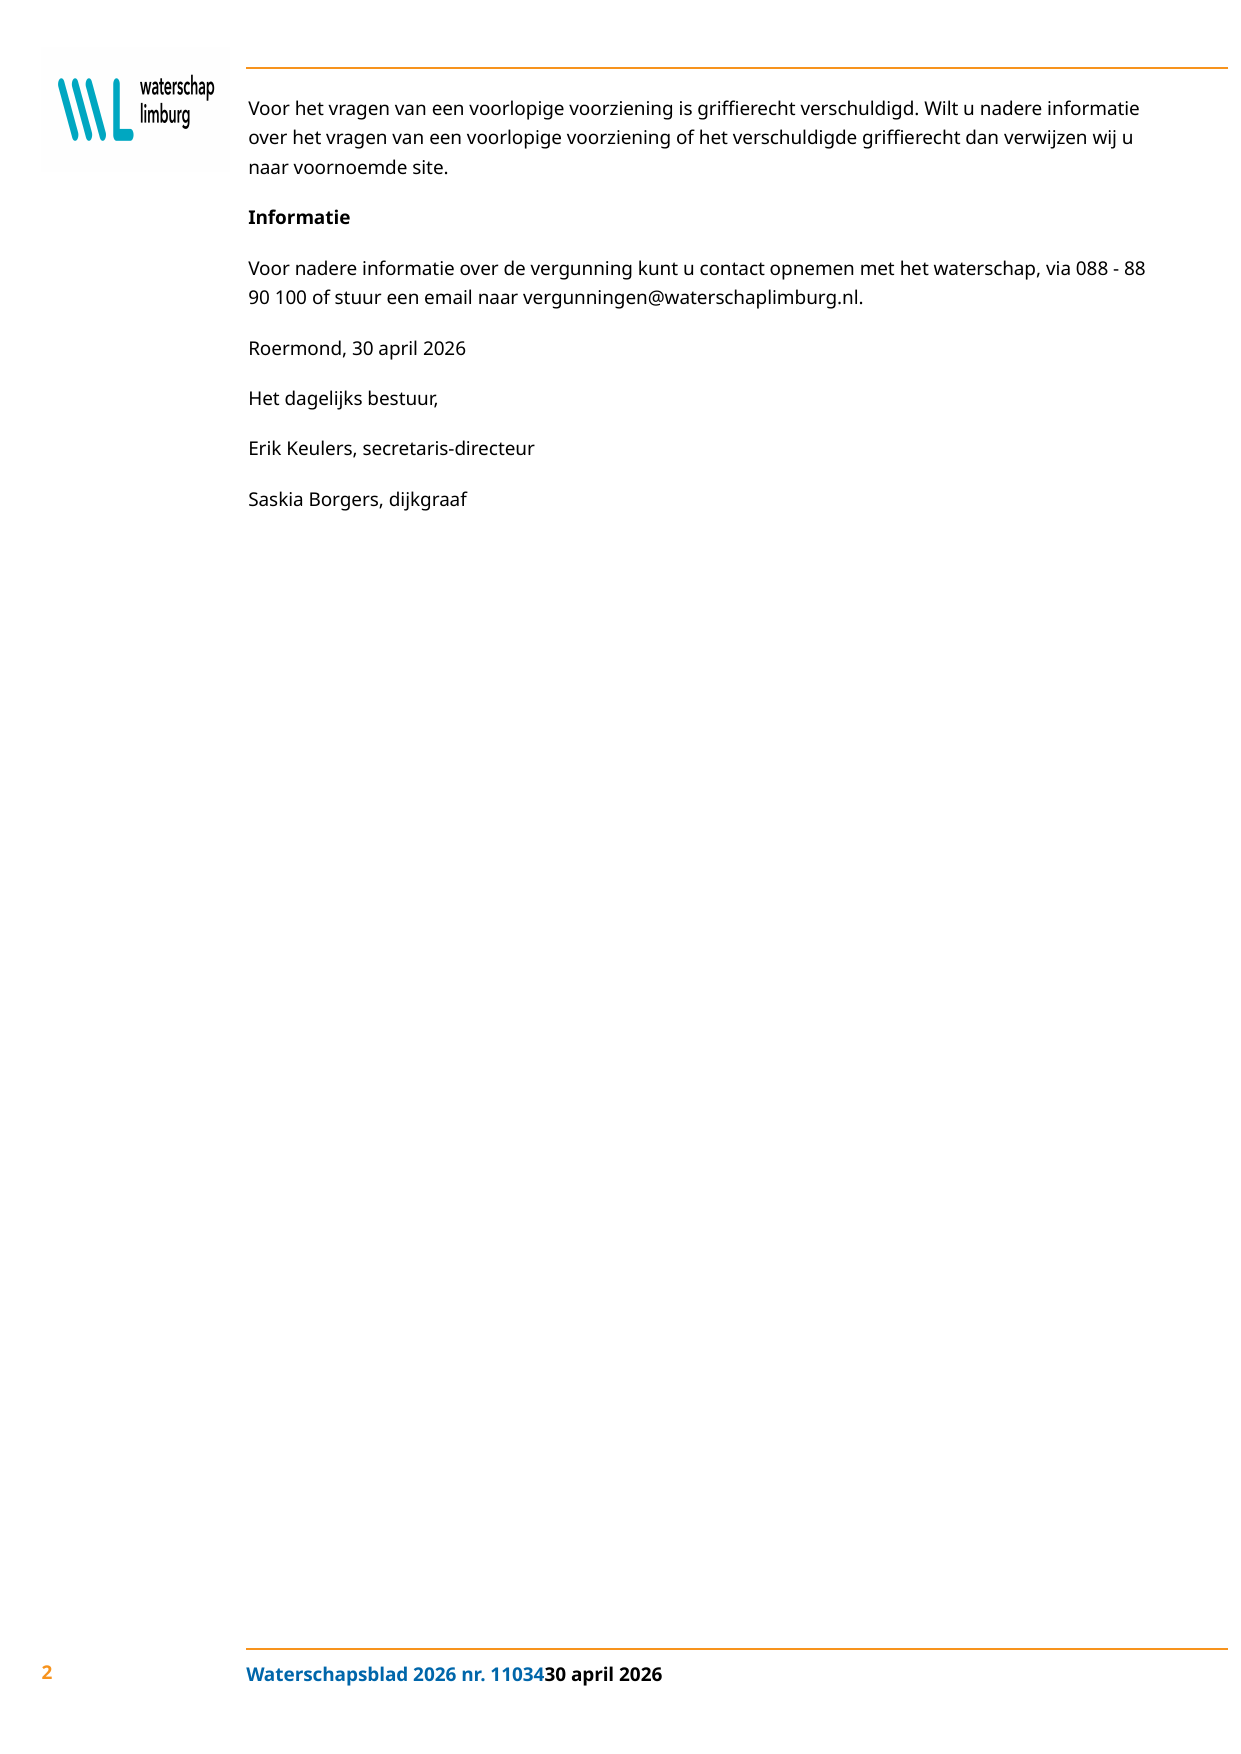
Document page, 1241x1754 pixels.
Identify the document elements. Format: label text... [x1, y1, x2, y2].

text Saskia Borgers, dijkgraaf [248, 486, 1152, 512]
text Informatie [248, 204, 1152, 230]
text Voor nadere informatie over de vergunning kunt u contact opnemen met het waterschap, via 088 - 88 90 100 of stuur een email naar vergunningen@waterschaplimburg.nl. [248, 255, 1152, 310]
text Voor het vragen van een voorlopige voorziening is griffierecht verschuldigd. Wilt u nadere informatie over het vragen van een voorlopige voorziening of het verschuldigde griffierecht dan verwijzen wij u naar voornoemde site. [248, 95, 1152, 180]
text Erik Keulers, secretaris-directeur [248, 436, 1152, 461]
text Roermond, 30 april 2026 [248, 335, 1152, 361]
text Het dagelijks bestuur, [248, 385, 1152, 411]
picture [41, 47, 231, 172]
